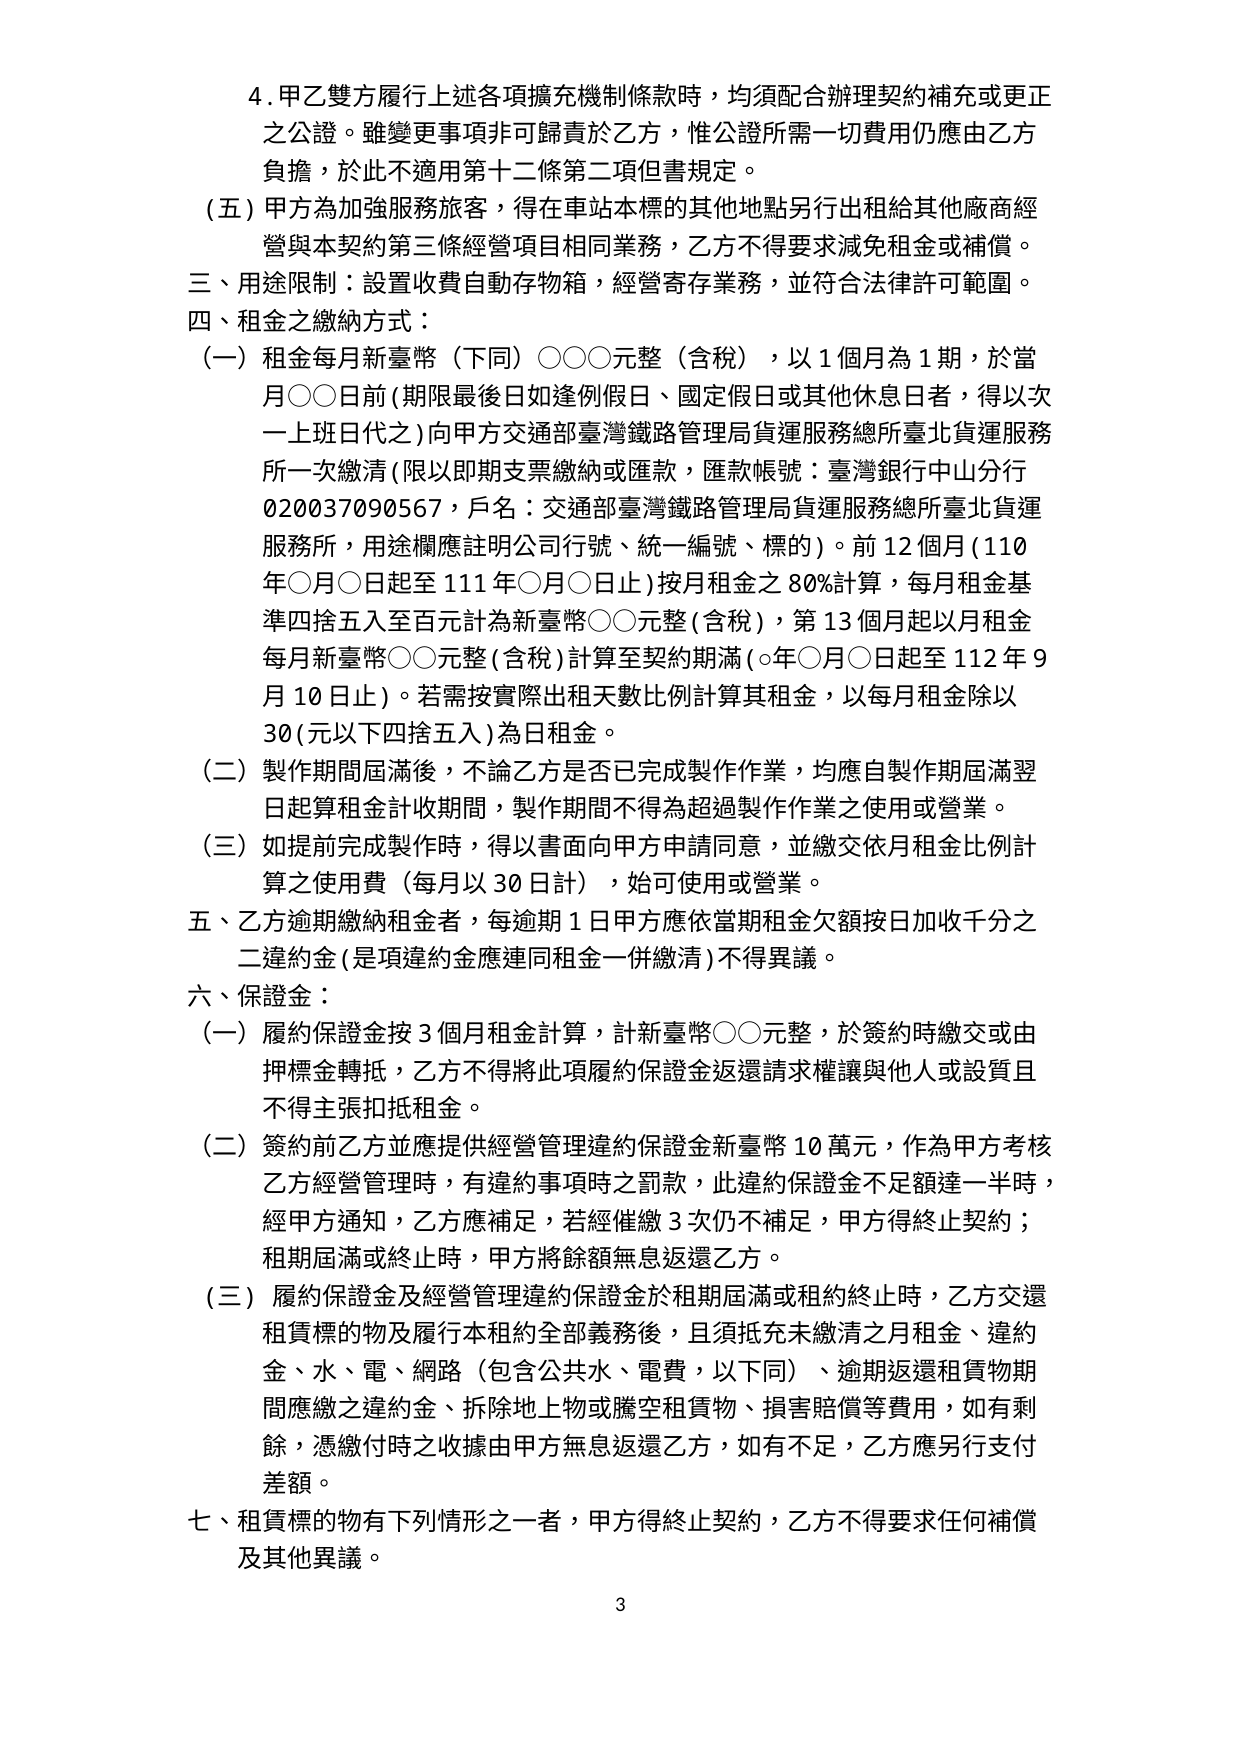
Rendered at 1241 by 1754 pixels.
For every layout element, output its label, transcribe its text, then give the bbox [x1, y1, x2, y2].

text （三）如提前完成製作時，得以書面向甲方申請同意，並繳交依月租金比例計算之使用費（每月以30日計），始可使用或營業。 [187, 825, 1053, 900]
text （二）簽約前乙方並應提供經營管理違約保證金新臺幣10萬元，作為甲方考核乙方經營管理時，有違約事項時之罰款，此違約保證金不足額達一半時，經甲方通知，乙方應補足，若經催繳3次仍不補足，甲方得終止契約；租期屆滿或終止時，甲方將餘額無息返還乙方。 [187, 1125, 1053, 1275]
text (五) 甲方為加強服務旅客，得在車站本標的其他地點另行出租給其他廠商經營與本契約第三條經營項目相同業務，乙方不得要求減免租金或補償。 [187, 187, 1053, 262]
text 六、保證金： [187, 975, 1053, 1012]
text 4.甲乙雙方履行上述各項擴充機制條款時，均須配合辦理契約補充或更正之公證。雖變更事項非可歸責於乙方，惟公證所需一切費用仍應由乙方負擔，於此不適用第十二條第二項但書規定。 [187, 75, 1053, 187]
text 四、租金之繳納方式： [187, 300, 1053, 337]
text （一）履約保證金按3個月租金計算，計新臺幣○○元整，於簽約時繳交或由押標金轉抵，乙方不得將此項履約保證金返還請求權讓與他人或設質且不得主張扣抵租金。 [187, 1012, 1053, 1125]
text （一）租金每月新臺幣（下同）○○○元整（含稅），以1個月為1期，於當月○○日前(期限最後日如逢例假日、國定假日或其他休息日者，得以次一上班日代之)向甲方交通部臺灣鐵路管理局貨運服務總所臺北貨運服務所一次繳清(限以即期支票繳納或匯款，匯款帳號：臺灣銀行中山分行020037090567，戶名：交通部臺灣鐵路管理局貨運服務總所臺北貨運服務所，用途欄應註明公司行號、統一編號、標的)。前12個月(110年○月○日起至111年○月○日止)按月租金之80%計算，每月租金基準四捨五入至百元計為新臺幣○○元整(含稅)，第13個月起以月租金每月新臺幣○○元整(含稅)計算至契約期滿(○年○月○日起至112年9月10日止)。若需按實際出租天數比例計算其租金，以每月租金除以30(元以下四捨五入)為日租金。 [187, 337, 1053, 750]
text (三) 履約保證金及經營管理違約保證金於租期屆滿或租約終止時，乙方交還租賃標的物及履行本租約全部義務後，且須抵充未繳清之月租金、違約金、水、電、網路（包含公共水、電費，以下同）、逾期返還租賃物期間應繳之違約金、拆除地上物或騰空租賃物、損害賠償等費用，如有剩餘，憑繳付時之收據由甲方無息返還乙方，如有不足，乙方應另行支付差額。 [187, 1275, 1053, 1500]
text 五、乙方逾期繳納租金者，每逾期1日甲方應依當期租金欠額按日加收千分之二違約金(是項違約金應連同租金一併繳清)不得異議。 [187, 900, 1053, 975]
text （二）製作期間屆滿後，不論乙方是否已完成製作作業，均應自製作期屆滿翌日起算租金計收期間，製作期間不得為超過製作作業之使用或營業。 [187, 750, 1053, 825]
text 三、用途限制：設置收費自動存物箱，經營寄存業務，並符合法律許可範圍。 [187, 262, 1053, 300]
text 七、租賃標的物有下列情形之一者，甲方得終止契約，乙方不得要求任何補償及其他異議。 [187, 1500, 1053, 1575]
